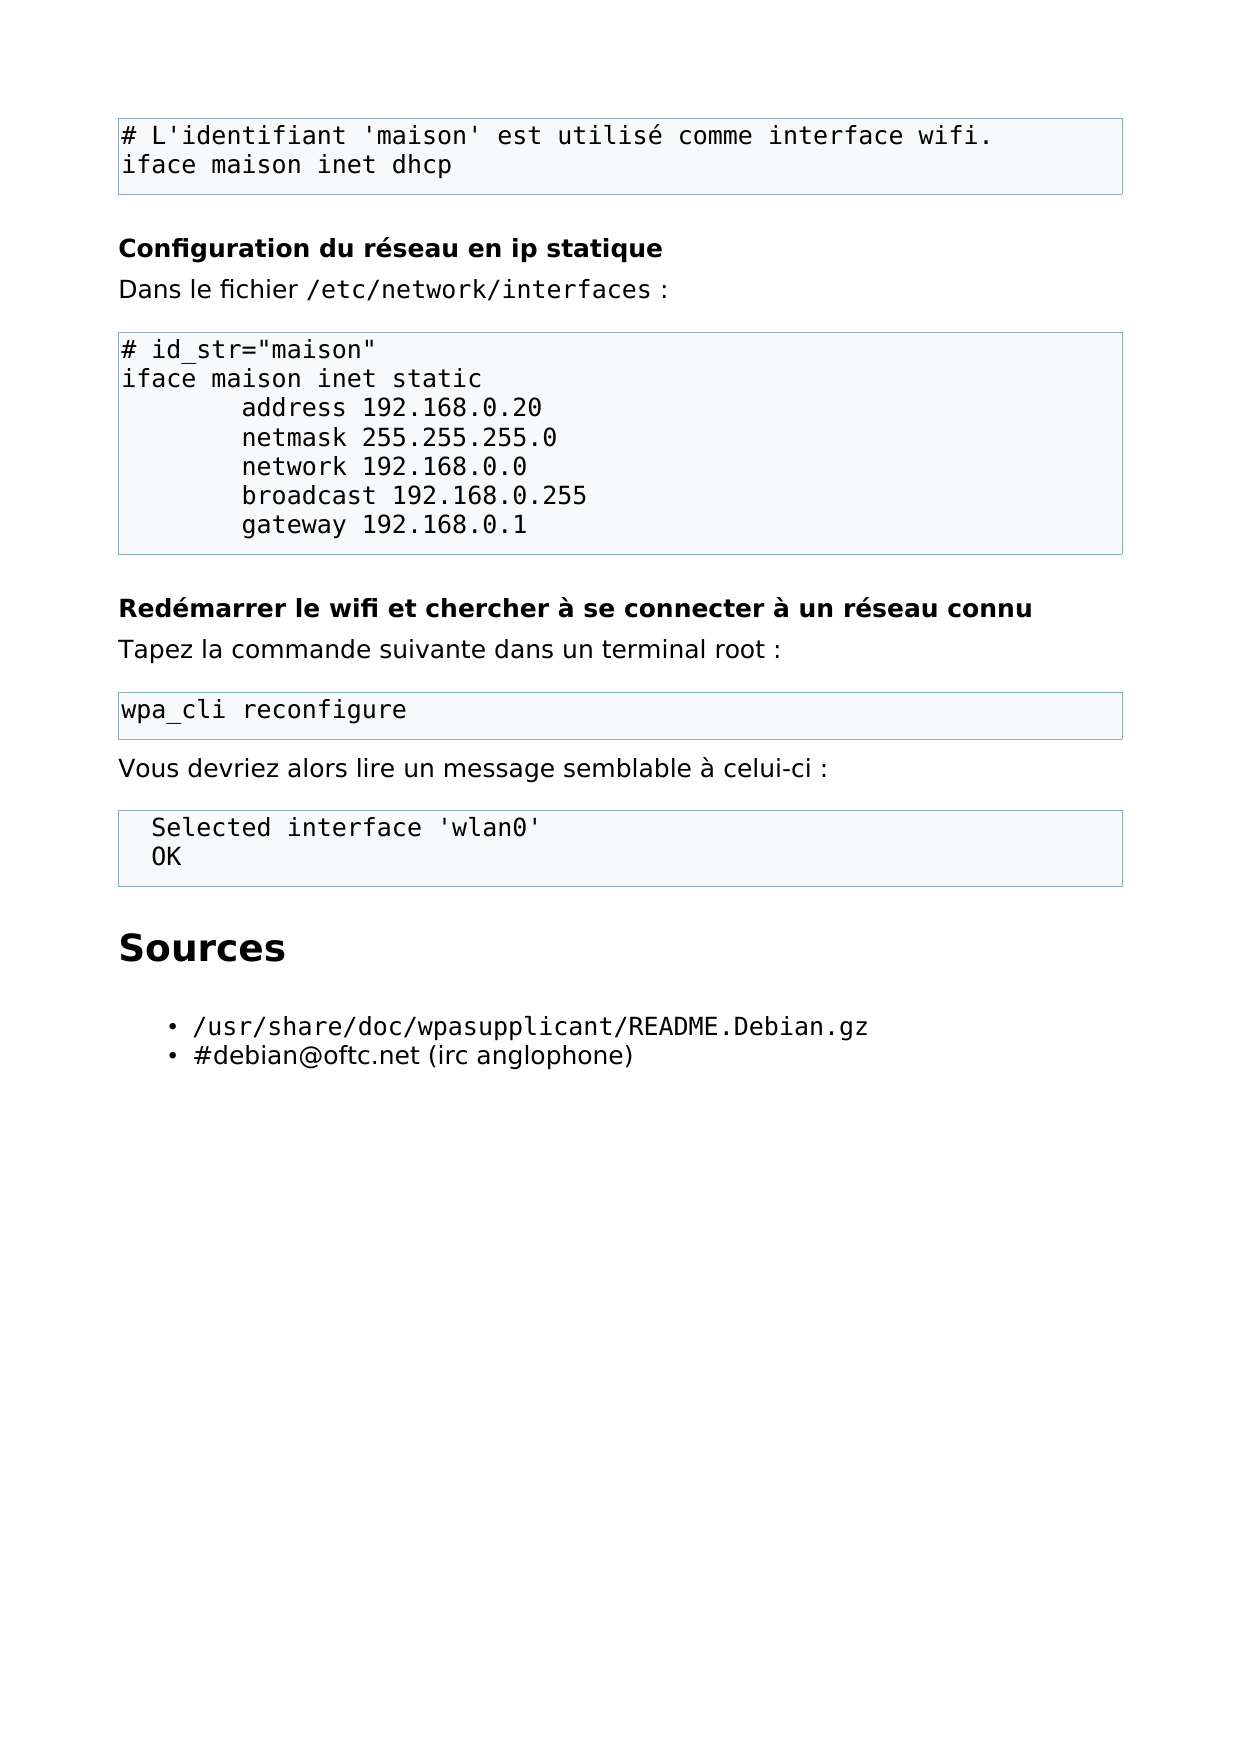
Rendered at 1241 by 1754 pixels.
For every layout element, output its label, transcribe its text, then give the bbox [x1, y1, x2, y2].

table_header # id_str="maison" iface maison inet static address 192.168.0.20 netmask 255.255.255.0 network 192.168.0.0 broadcast 192.168.0.255 gateway 192.168.0.1 [119, 333, 1122, 554]
text Dans le fichier /etc/network/interfaces : [118, 276, 1122, 305]
table_header Selected interface 'wlan0' OK [119, 811, 1122, 886]
subtitle Redémarrer le wifi et chercher à se connecter à un réseau connu [118, 594, 1122, 623]
list #debian@oftc.net (irc anglophone) [177, 1041, 1122, 1070]
text Tapez la commande suivante dans un terminal root : [118, 636, 1122, 665]
subtitle Configuration du réseau en ip statique [118, 234, 1122, 263]
text Vous devriez alors lire un message semblable à celui-ci : [118, 754, 1122, 783]
table_header # L'identifiant 'maison' est utilisé comme interface wifi. iface maison inet dhcp [119, 119, 1122, 194]
table_header wpa_cli reconfigure [119, 693, 1122, 739]
list /usr/share/doc/wpasupplicant/README.Debian.gz [177, 1012, 1122, 1041]
subtitle Sources [118, 926, 1122, 970]
